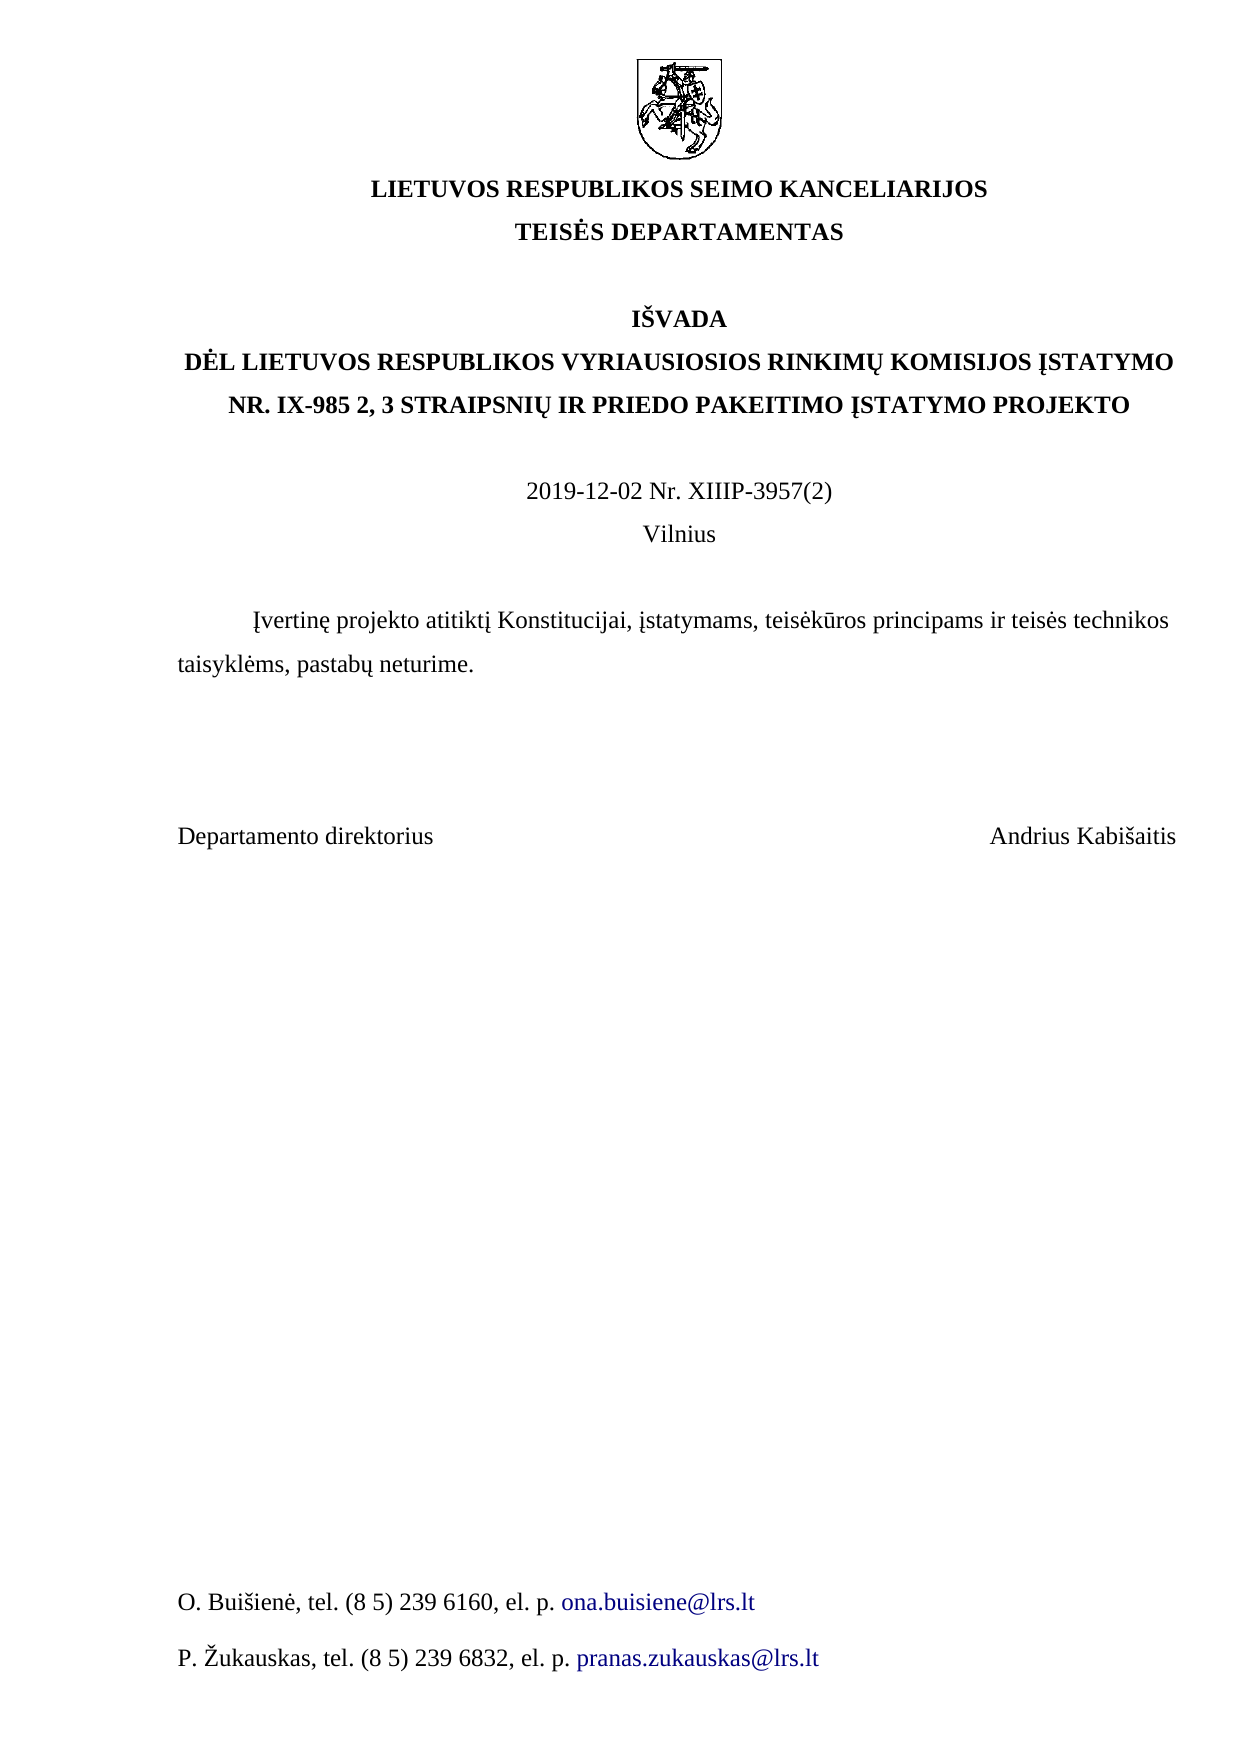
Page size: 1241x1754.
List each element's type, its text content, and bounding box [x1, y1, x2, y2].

text 2019-12-02 Nr. XIIIP-3957(2) [177, 476, 1181, 505]
text IŠVADA [177, 304, 1181, 332]
text LIETUVOS RESPUBLIKOS SEIMO KANCELIARIJOS [177, 174, 1181, 203]
text DĖL LIETUVOS RESPUBLIKOS VYRIAUSIOSIOS RINKIMŲ KOMISIJOS ĮSTATYMO NR. IX-985 2, 3 STRAIPSNIŲ IR PRIEDO PAKEITIMO ĮSTATYMO PROJEKTO [177, 347, 1181, 419]
text taisyklėms, pastabų neturime. [177, 649, 1181, 677]
text O. Buišienė, tel. (8 5) 239 6160, el. p. ona.buisiene@lrs.lt [177, 1587, 1183, 1616]
text TEISĖS DEPARTAMENTAS [177, 217, 1181, 246]
text Įvertinę projekto atitiktį Konstitucijai, įstatymams, teisėkūros principams ir teisės technikos [177, 606, 1181, 634]
text Departamento direktorius Andrius Kabišaitis [177, 821, 1181, 850]
text Vilnius [177, 519, 1181, 548]
text P. Žukauskas, tel. (8 5) 239 6832, el. p. pranas.zukauskas@lrs.lt [177, 1643, 1183, 1672]
